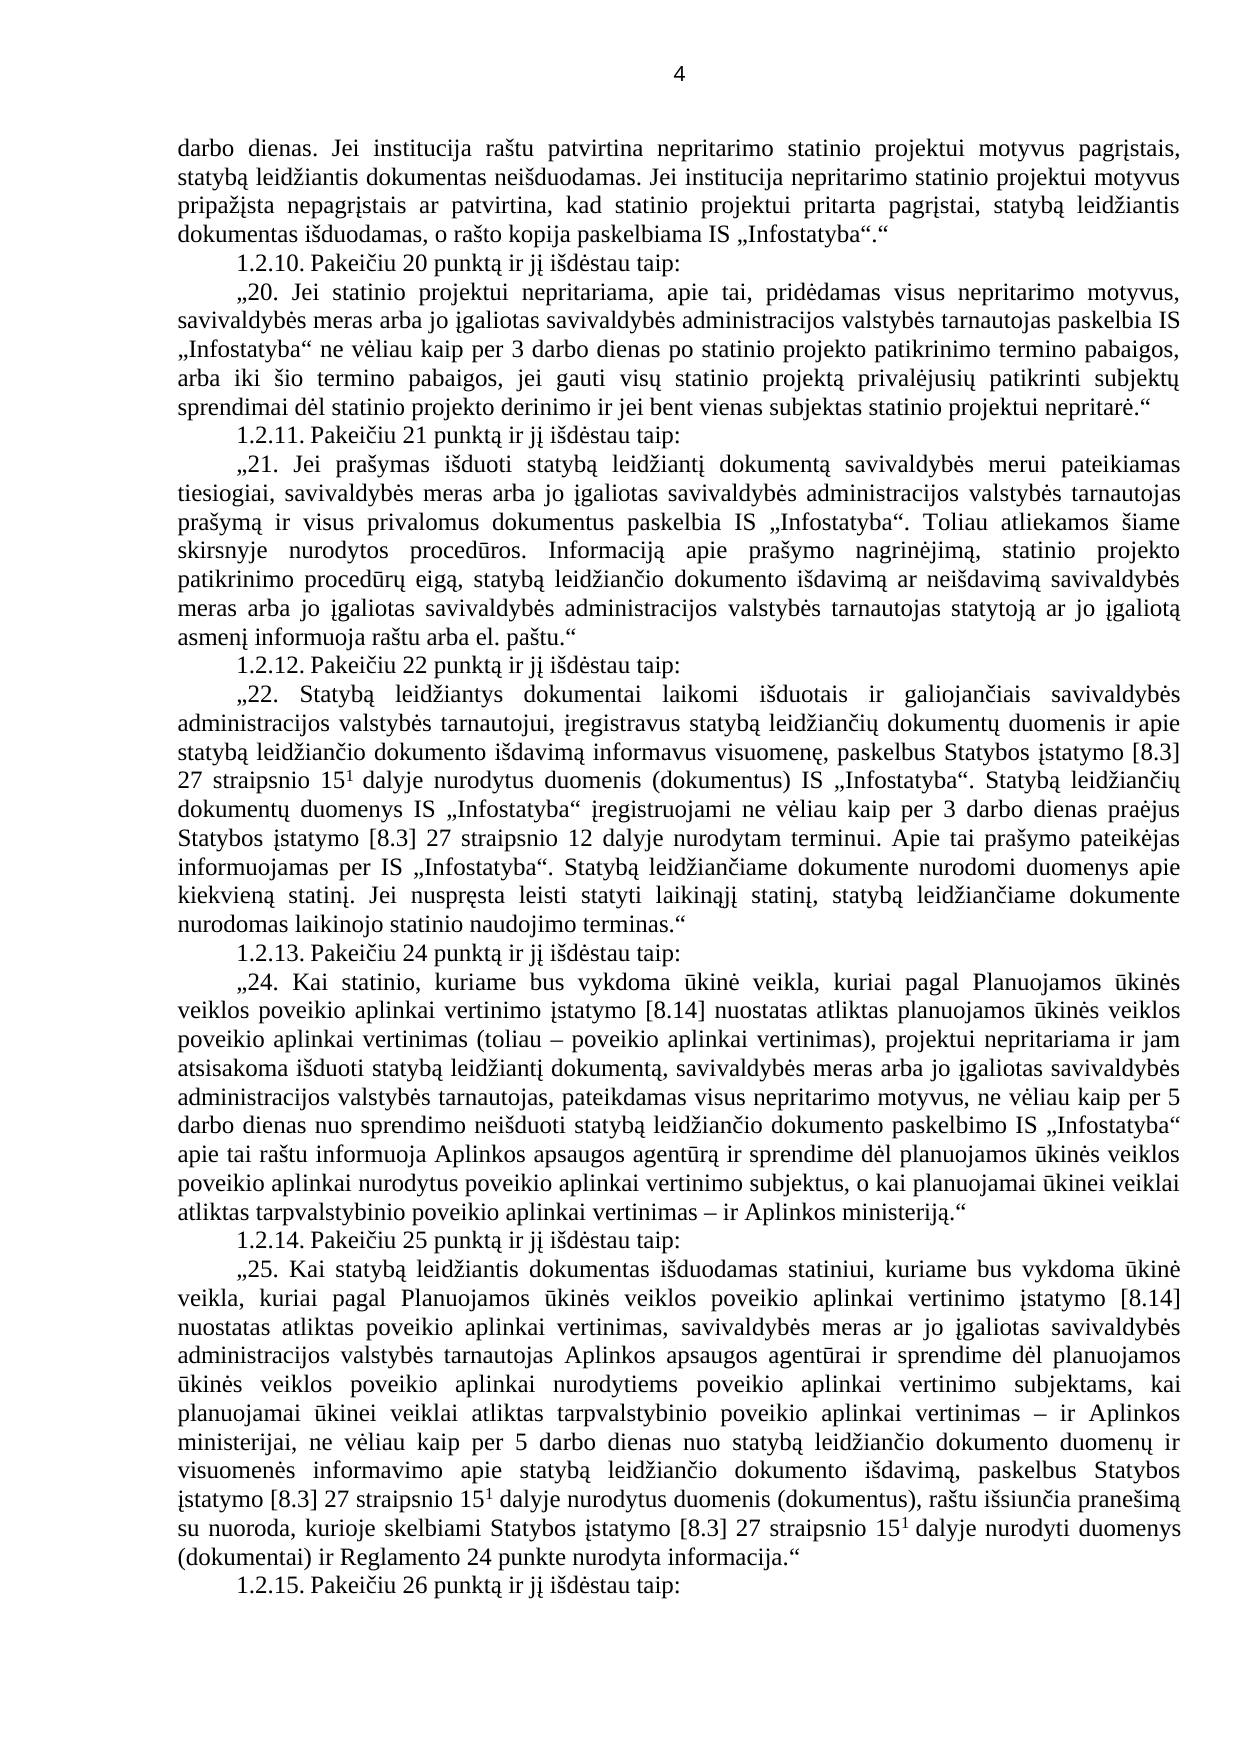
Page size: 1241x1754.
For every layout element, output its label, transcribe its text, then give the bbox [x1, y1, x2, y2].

text „21. Jei prašymas išduoti statybą leidžiantį dokumentą savivaldybės merui pateikiamas tiesiogiai, savivaldybės meras arba jo įgaliotas savivaldybės administracijos valstybės tarnautojas prašymą ir visus privalomus dokumentus paskelbia IS „Infostatyba“. Toliau atliekamos šiame skirsnyje nurodytos procedūros. Informaciją apie prašymo nagrinėjimą, statinio projekto patikrinimo procedūrų eigą, statybą leidžiančio dokumento išdavimą ar neišdavimą savivaldybės meras arba jo įgaliotas savivaldybės administracijos valstybės tarnautojas statytoją ar jo įgaliotą asmenį informuoja raštu arba el. paštu.“ [177, 449, 1181, 650]
text 1.2.12. Pakeičiu 22 punktą ir jį išdėstau taip: [177, 650, 1181, 679]
text 1.2.15. Pakeičiu 26 punktą ir jį išdėstau taip: [177, 1570, 1181, 1599]
text 1.2.10. Pakeičiu 20 punktą ir jį išdėstau taip: [177, 248, 1181, 277]
text „24. Kai statinio, kuriame bus vykdoma ūkinė veikla, kuriai pagal Planuojamos ūkinės veiklos poveikio aplinkai vertinimo įstatymo [8.14] nuostatas atliktas planuojamos ūkinės veiklos poveikio aplinkai vertinimas (toliau – poveikio aplinkai vertinimas), projektui nepritariama ir jam atsisakoma išduoti statybą leidžiantį dokumentą, savivaldybės meras arba jo įgaliotas savivaldybės administracijos valstybės tarnautojas, pateikdamas visus nepritarimo motyvus, ne vėliau kaip per 5 darbo dienas nuo sprendimo neišduoti statybą leidžiančio dokumento paskelbimo IS „Infostatyba“ apie tai raštu informuoja Aplinkos apsaugos agentūrą ir sprendime dėl planuojamos ūkinės veiklos poveikio aplinkai nurodytus poveikio aplinkai vertinimo subjektus, o kai planuojamai ūkinei veiklai atliktas tarpvalstybinio poveikio aplinkai vertinimas – ir Aplinkos ministeriją.“ [177, 967, 1181, 1225]
text „20. Jei statinio projektui nepritariama, apie tai, pridėdamas visus nepritarimo motyvus, savivaldybės meras arba jo įgaliotas savivaldybės administracijos valstybės tarnautojas paskelbia IS „Infostatyba“ ne vėliau kaip per 3 darbo dienas po statinio projekto patikrinimo termino pabaigos, arba iki šio termino pabaigos, jei gauti visų statinio projektą privalėjusių patikrinti subjektų sprendimai dėl statinio projekto derinimo ir jei bent vienas subjektas statinio projektui nepritarė.“ [177, 277, 1181, 420]
text 1.2.11. Pakeičiu 21 punktą ir jį išdėstau taip: [177, 420, 1181, 449]
text 1.2.13. Pakeičiu 24 punktą ir jį išdėstau taip: [177, 938, 1181, 967]
text 1.2.14. Pakeičiu 25 punktą ir jį išdėstau taip: [177, 1225, 1181, 1254]
text „22. Statybą leidžiantys dokumentai laikomi išduotais ir galiojančiais savivaldybės administracijos valstybės tarnautojui, įregistravus statybą leidžiančių dokumentų duomenis ir apie statybą leidžiančio dokumento išdavimą informavus visuomenę, paskelbus Statybos įstatymo [8.3] 27 straipsnio 151 dalyje nurodytus duomenis (dokumentus) IS „Infostatyba“. Statybą leidžiančių dokumentų duomenys IS „Infostatyba“ įregistruojami ne vėliau kaip per 3 darbo dienas praėjus Statybos įstatymo [8.3] 27 straipsnio 12 dalyje nurodytam terminui. Apie tai prašymo pateikėjas informuojamas per IS „Infostatyba“. Statybą leidžiančiame dokumente nurodomi duomenys apie kiekvieną statinį. Jei nuspręsta leisti statyti laikinąjį statinį, statybą leidžiančiame dokumente nurodomas laikinojo statinio naudojimo terminas.“ [177, 679, 1181, 938]
text darbo dienas. Jei institucija raštu patvirtina nepritarimo statinio projektui motyvus pagrįstais, statybą leidžiantis dokumentas neišduodamas. Jei institucija nepritarimo statinio projektui motyvus pripažįsta nepagrįstais ar patvirtina, kad statinio projektui pritarta pagrįstai, statybą leidžiantis dokumentas išduodamas, o rašto kopija paskelbiama IS „Infostatyba“.“ [177, 133, 1181, 248]
text „25. Kai statybą leidžiantis dokumentas išduodamas statiniui, kuriame bus vykdoma ūkinė veikla, kuriai pagal Planuojamos ūkinės veiklos poveikio aplinkai vertinimo įstatymo [8.14] nuostatas atliktas poveikio aplinkai vertinimas, savivaldybės meras ar jo įgaliotas savivaldybės administracijos valstybės tarnautojas Aplinkos apsaugos agentūrai ir sprendime dėl planuojamos ūkinės veiklos poveikio aplinkai nurodytiems poveikio aplinkai vertinimo subjektams, kai planuojamai ūkinei veiklai atliktas tarpvalstybinio poveikio aplinkai vertinimas – ir Aplinkos ministerijai, ne vėliau kaip per 5 darbo dienas nuo statybą leidžiančio dokumento duomenų ir visuomenės informavimo apie statybą leidžiančio dokumento išdavimą, paskelbus Statybos įstatymo [8.3] 27 straipsnio 151 dalyje nurodytus duomenis (dokumentus), raštu išsiunčia pranešimą su nuoroda, kurioje skelbiami Statybos įstatymo [8.3] 27 straipsnio 151 dalyje nurodyti duomenys (dokumentai) ir Reglamento 24 punkte nurodyta informacija.“ [177, 1254, 1181, 1570]
